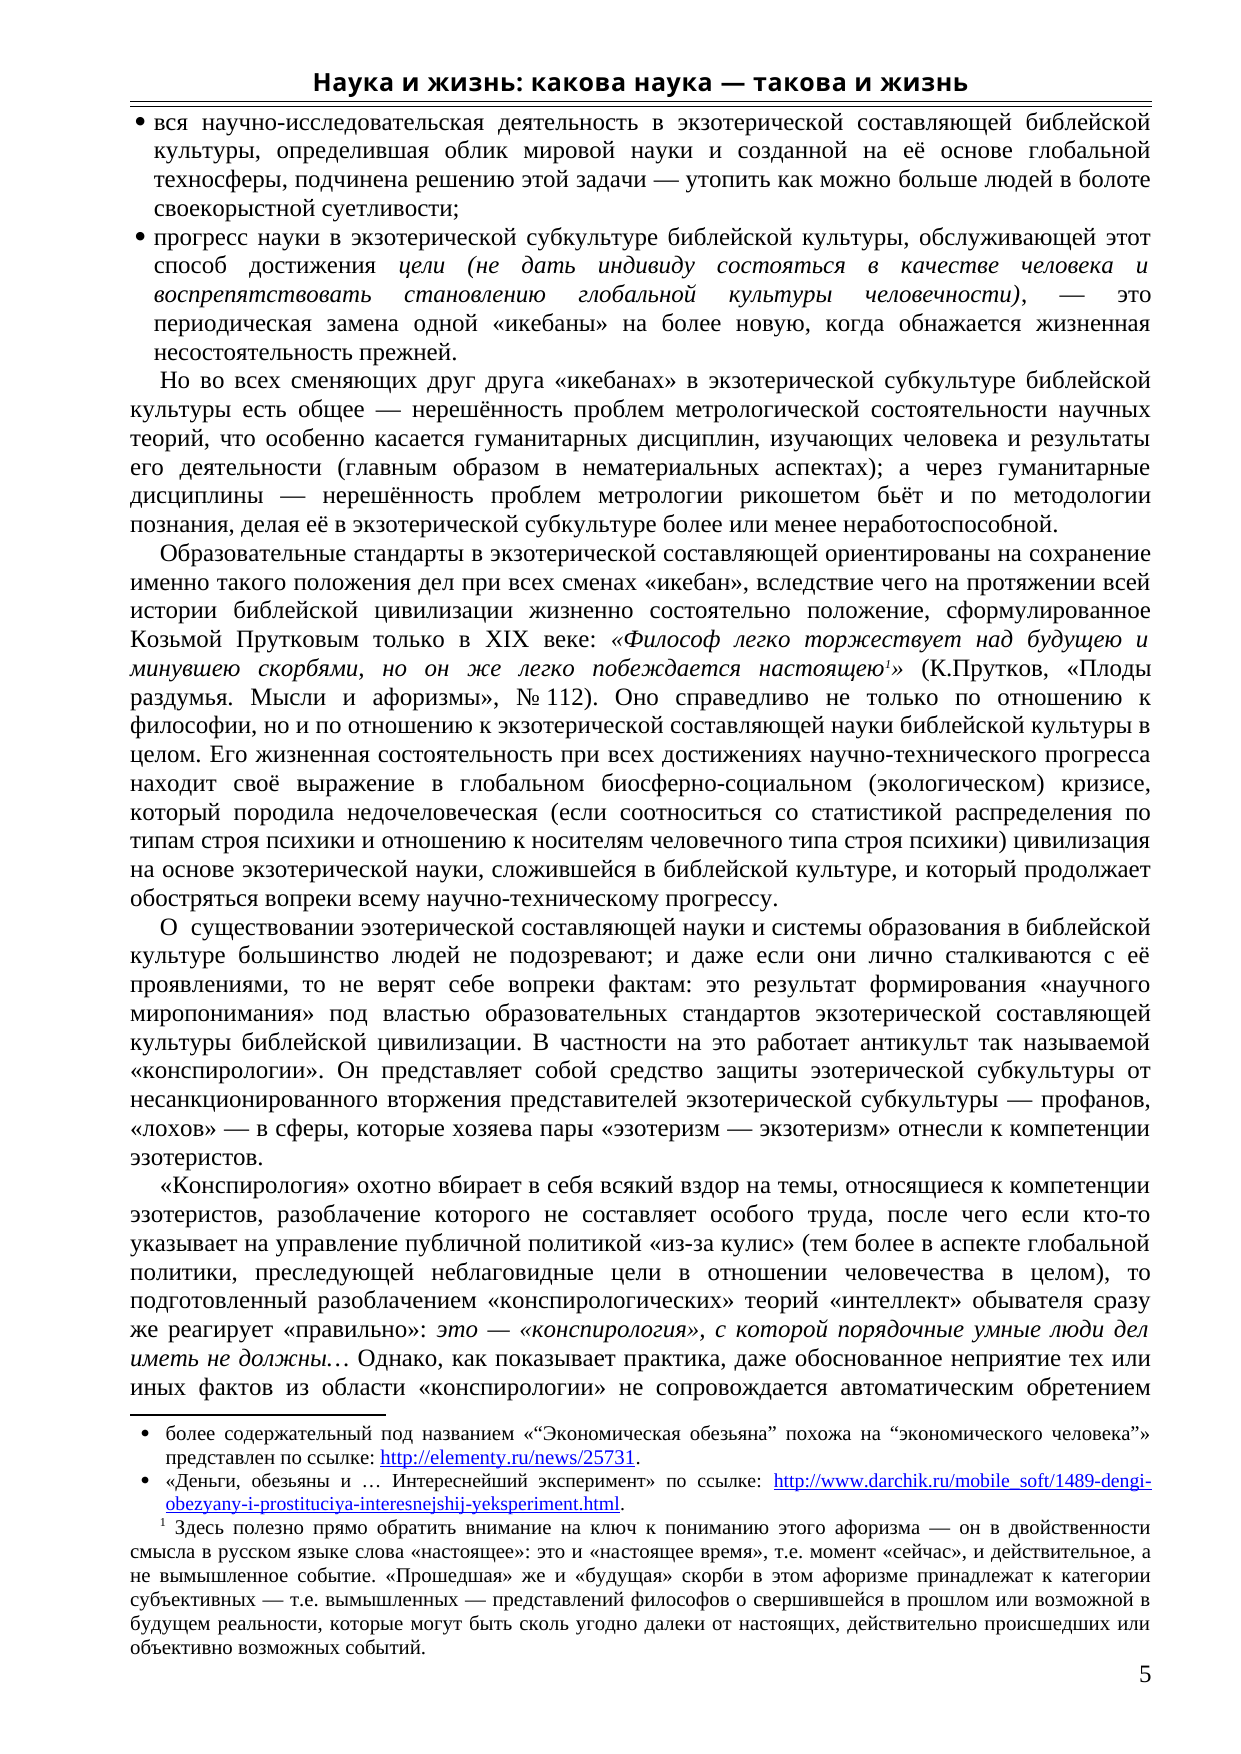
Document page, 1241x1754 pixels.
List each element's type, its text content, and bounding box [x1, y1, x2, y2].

list «Деньги, обезьяны и … Интереснейший эксперимент» по ссылке: http://www.darchik.ru/mobile_soft/1489-dengi-obezyany-i-prostituciya-interesnejshij-yeksperiment.html. [142, 1469, 1152, 1515]
text О существовании эзотерической составляющей науки и системы образования в библейской культуре большинство людей не подозревают; и даже если они лично сталкиваются с её проявлениями, то не верят себе вопреки фактам: это результат формирования «научного миропонимания» под властью образовательных стандартов экзотерической составляющей культуры библейской цивилизации. В частности на это работает антикульт так называемой «конспирологии». Он представляет собой средство защиты эзотерической субкультуры от несанкционированного вторжения представителей экзотерической субкультуры — профанов, «лохов» — в сферы, которые хозяева пары «эзотеризм — экзотеризм» отнесли к компетенции эзотеристов. [130, 912, 1152, 1170]
text Здесь полезно прямо обратить внимание на ключ к пониманию этого афоризма — он в двойственности смысла в русском языке слова «настоящее»: это и «на­сто­ящее время», т.е. момент «сейчас», и действительное, а не вымышленное событие. «Прошедшая» же и «будущая» скорби в этом афоризме принадлежат к категории субъективных — т.е. вымышленных — представлений философов о свершившейся в прошлом или возможной в будущем реальности, которые могут быть сколь угодно далеки от настоящих, действительно происшедших или объективно возможных событий. [130, 1515, 1152, 1659]
text Но во всех сменяющих друг друга «икебанах» в экзотерической субкультуре библейской культуры есть общее — нерешённость проблем метрологической состоятельности научных теорий, что особенно касается гуманитарных дисциплин, изучающих человека и результаты его деятельности (главным образом в нематериальных аспектах); а через гуманитарные дисциплины — нерешённость проблем метрологии рикошетом бьёт и по методологии познания, делая её в экзотерической субкультуре более или менее неработоспособной. [130, 365, 1152, 538]
list более содержательный под названием «“Экономическая обезьяна” похожа на “экономического человека”» представлен по ссылке: http://elementy.ru/news/25731. [142, 1421, 1152, 1469]
list вся научно-исследовательская деятельность в экзотерической составляющей библейской культуры, определившая облик мировой науки и созданной на её основе глобальной техносферы, подчинена решению этой задачи — утопить как можно больше людей в болоте своекорыстной суетливости; [136, 107, 1152, 222]
text «Конспирология» охотно вбирает в себя всякий вздор на темы, относящиеся к компетенции эзотеристов, разоблачение которого не составляет особого труда, после чего если кто-то указывает на управление публичной политикой «из-за кулис» (тем более в аспекте глобальной политики, преследующей неблаговидные цели в отношении человечества в целом), то подготовленный разоблачением «конспирологических» теорий «интеллект» обывателя сразу же реагирует «правильно»: это — «конспирология», с которой порядочные умные люди дел иметь не должны… Однако, как показывает практика, даже обоснованное неприятие тех или иных фактов из области «конспирологии» не сопровождается автоматическим обретением [130, 1170, 1152, 1400]
text Образовательные стандарты в экзотерической составляющей ориентированы на сохранение именно такого положения дел при всех сменах «икебан», вследствие чего на протяжении всей истории библейской цивилизации жизненно состоятельно положение, сформулированное Козьмой Прутковым только в XIX веке: «Философ легко торжествует над будущею и минувшею скорбями, но он же легко побеждается настоящею» (К.Прут­ков, «Плоды раздумья. Мысли и афоризмы», № 112). Оно справедливо не только по отношению к философии, но и по отношению к экзотерической составляющей науки библейской культуры в целом. Его жизненная состоятельность при всех достижениях научно-технического прогресса находит своё выражение в глобальном биосферно-социальном (экологическом) кризисе, который породила недочеловеческая (если соотноситься со статистикой распределения по типам строя психики и отношению к носителям человечного типа строя психики) цивилизация на основе экзотерической науки, сложившейся в библейской культуре, и который продолжает обостряться вопреки всему научно-техническому прогрессу. [130, 538, 1152, 912]
list прогресс науки в экзотерической субкультуре библейской культуры, обслуживающей этот способ достижения цели (не дать индивиду состояться в качестве человека и воспрепятствовать становлению глобальной культуры человечности), — это периодическая замена одной «икебаны» на более новую, когда обнажается жизненная несостоятельность прежней. [136, 222, 1152, 365]
